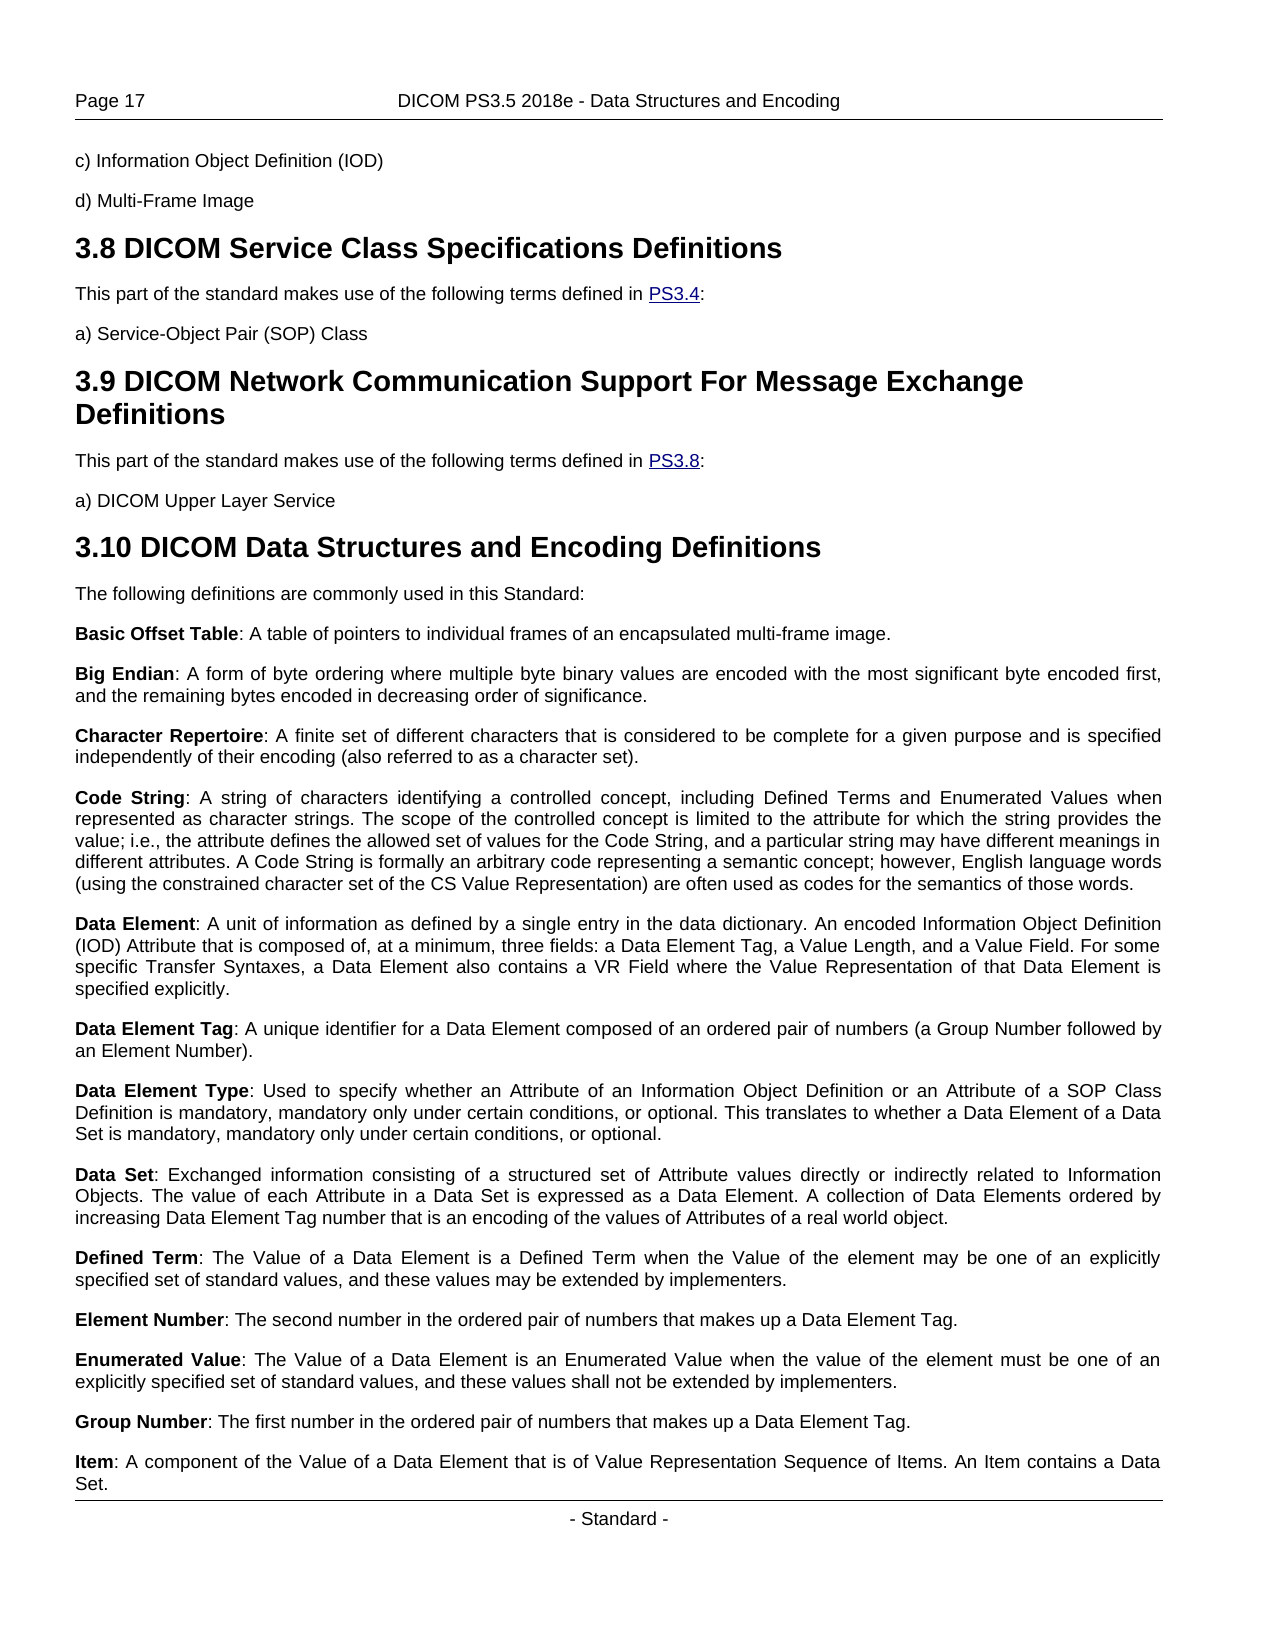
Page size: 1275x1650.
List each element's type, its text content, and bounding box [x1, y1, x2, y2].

text The following definitions are commonly used in this Standard: [75, 582, 1162, 604]
text 3.10 DICOM Data Structures and Encoding Definitions [75, 530, 1162, 563]
text Character Repertoire: A finite set of different characters that is considered to be complete for a given purpose and is specified independently of their encoding (also referred to as a character set). [75, 725, 1162, 768]
text Code String: A string of characters identifying a controlled concept, including Defined Terms and Enumerated Values when represented as character strings. The scope of the controlled concept is limited to the attribute for which the string provides the value; i.e., the attribute defines the allowed set of values for the Code String, and a particular string may have different meanings in different attributes. A Code String is formally an arbitrary code representing a semantic concept; however, English language words (using the constrained character set of the CS Value Representation) are often used as codes for the semantics of those words. [75, 787, 1162, 894]
text Defined Term: The Value of a Data Element is a Defined Term when the Value of the element may be one of an explicitly specified set of standard values, and these values may be extended by implementers. [75, 1247, 1162, 1290]
text a) Service-Object Pair (SOP) Class [75, 323, 1162, 345]
text Big Endian: A form of byte ordering where multiple byte binary values are encoded with the most significant byte encoded first, and the remaining bytes encoded in decreasing order of significance. [75, 663, 1162, 706]
text This part of the standard makes use of the following terms defined in PS3.4: [75, 283, 1162, 304]
text Enumerated Value: The Value of a Data Element is an Enumerated Value when the value of the element must be one of an explicitly specified set of standard values, and these values shall not be extended by implementers. [75, 1349, 1162, 1392]
text Data Element Type: Used to specify whether an Attribute of an Information Object Definition or an Attribute of a SOP Class Definition is mandatory, mandatory only under certain conditions, or optional. This translates to whether a Data Element of a Data Set is mandatory, mandatory only under certain conditions, or optional. [75, 1080, 1162, 1145]
text This part of the standard makes use of the following terms defined in PS3.8: [75, 449, 1162, 471]
text Data Set: Exchanged information consisting of a structured set of Attribute values directly or indirectly related to Information Objects. The value of each Attribute in a Data Set is expressed as a Data Element. A collection of Data Elements ordered by increasing Data Element Tag number that is an encoding of the values of Attributes of a real world object. [75, 1163, 1162, 1228]
text d) Multi-Frame Image [75, 190, 1162, 212]
text Group Number: The first number in the ordered pair of numbers that makes up a Data Element Tag. [75, 1411, 1162, 1433]
text Basic Offset Table: A table of pointers to individual frames of an encapsulated multi-frame image. [75, 623, 1162, 644]
text a) DICOM Upper Layer Service [75, 490, 1162, 511]
text Element Number: The second number in the ordered pair of numbers that makes up a Data Element Tag. [75, 1309, 1162, 1330]
text 3.9 DICOM Network Communication Support For Message Exchange Definitions [75, 363, 1162, 431]
text Data Element: A unit of information as defined by a single entry in the data dictionary. An encoded Information Object Definition (IOD) Attribute that is composed of, at a minimum, three fields: a Data Element Tag, a Value Length, and a Value Field. For some specific Transfer Syntaxes, a Data Element also contains a VR Field where the Value Representation of that Data Element is specified explicitly. [75, 913, 1162, 999]
text 3.8 DICOM Service Class Specifications Definitions [75, 231, 1162, 264]
text Data Element Tag: A unique identifier for a Data Element composed of an ordered pair of numbers (a Group Number followed by an Element Number). [75, 1018, 1162, 1061]
text c) Information Object Definition (IOD) [75, 150, 1162, 172]
text Item: A component of the Value of a Data Element that is of Value Representation Sequence of Items. An Item contains a Data Set. [75, 1451, 1162, 1494]
